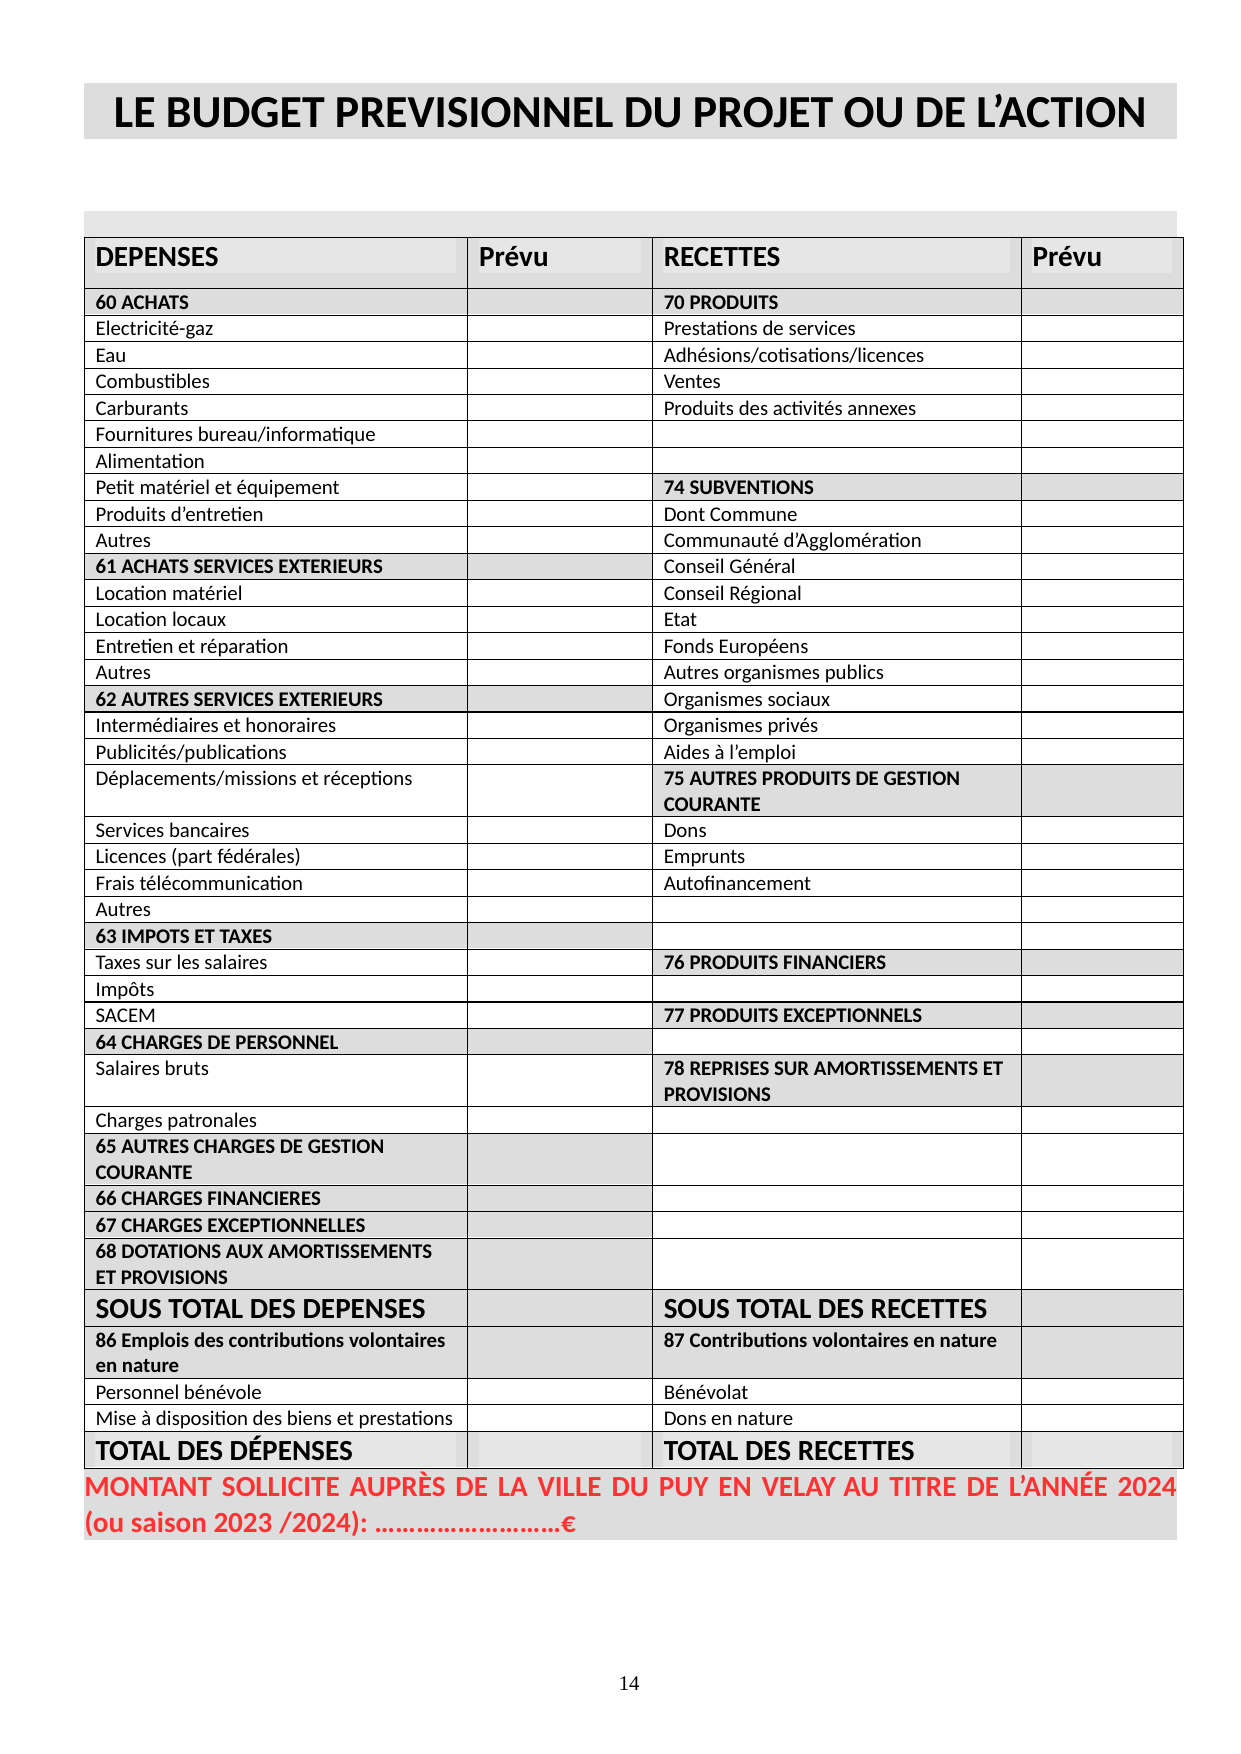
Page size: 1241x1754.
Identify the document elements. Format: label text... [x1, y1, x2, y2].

table_cell [653, 897, 1021, 922]
table_cell [1022, 316, 1183, 341]
table_cell [1022, 923, 1183, 948]
table_cell Frais télécommunication [85, 870, 467, 896]
table_cell [1022, 765, 1183, 816]
table_cell [468, 527, 652, 553]
table_cell [1022, 713, 1183, 738]
table_cell [1022, 897, 1183, 922]
table_cell [1022, 739, 1183, 764]
table_cell [1172, 1432, 1183, 1467]
table_cell [1022, 686, 1183, 711]
table_cell Fonds Européens [653, 633, 1021, 658]
table_cell [1022, 660, 1183, 685]
table_cell Produits d’entretien [85, 501, 467, 526]
table_cell [1022, 448, 1183, 473]
table_cell [1022, 1212, 1183, 1237]
table_cell 75 AUTRES PRODUITS DE GESTION COURANTE [653, 765, 1021, 816]
table_cell Salaires bruts [85, 1055, 467, 1106]
table_cell [468, 1239, 652, 1289]
table_header Prévu [468, 238, 652, 288]
table_cell Services bancaires [85, 817, 467, 843]
table_cell [653, 421, 1021, 447]
table_cell [468, 1432, 479, 1467]
table_cell [1022, 950, 1183, 975]
table_cell [468, 1379, 652, 1404]
table_cell [653, 1239, 1021, 1289]
table_cell Location matériel [85, 580, 467, 606]
table_cell [653, 1029, 1021, 1054]
table_cell [468, 1212, 652, 1237]
table_cell [468, 1290, 652, 1326]
table_cell Eau [85, 342, 467, 367]
table_cell [468, 739, 652, 764]
table_cell [653, 1134, 1021, 1184]
table_cell 68 DOTATIONS AUX AMORTISSEMENTS ET PROVISIONS [85, 1239, 467, 1289]
table_cell 78 REPRISES SUR AMORTISSEMENTS ET PROVISIONS [653, 1055, 1021, 1106]
table_cell [468, 1055, 652, 1106]
table_cell [468, 289, 652, 314]
table_cell Personnel bénévole [85, 1379, 467, 1404]
table_cell [1022, 1003, 1183, 1028]
table_cell [468, 950, 652, 975]
table_cell Emprunts [653, 844, 1021, 869]
table_cell Etat [653, 607, 1021, 632]
table_cell [468, 1003, 652, 1028]
table_cell Conseil Général [653, 554, 1021, 579]
table_cell [468, 817, 652, 843]
table_cell Communauté d’Agglomération [653, 527, 1021, 553]
table_cell [1022, 580, 1183, 606]
table_cell Entretien et réparation [85, 633, 467, 658]
table_cell Dont Commune [653, 501, 1021, 526]
table_cell Petit matériel et équipement [85, 474, 467, 500]
table_cell TOTAL DES DÉPENSES [456, 1432, 467, 1467]
table_cell [468, 1327, 652, 1378]
table_cell [1022, 1327, 1183, 1378]
table_cell [1022, 817, 1183, 843]
table_cell [468, 607, 652, 632]
table_cell Autres [85, 527, 467, 553]
table_cell Autres organismes publics [653, 660, 1021, 685]
table_cell [1022, 289, 1183, 314]
table_cell [1022, 395, 1183, 420]
table_cell SOUS TOTAL DES DEPENSES [85, 1290, 467, 1326]
table_cell 64 CHARGES DE PERSONNEL [85, 1029, 467, 1054]
table_cell [1022, 633, 1183, 658]
table_cell Organismes sociaux [653, 686, 1021, 711]
table_cell [468, 1186, 652, 1211]
table_cell [1022, 870, 1183, 896]
table_cell [1022, 1239, 1183, 1289]
table_cell Déplacements/missions et réceptions [85, 765, 467, 816]
table_cell 70 PRODUITS [653, 289, 1021, 314]
table_cell [468, 1405, 652, 1431]
table_cell Charges patronales [85, 1107, 467, 1133]
table_cell Carburants [85, 395, 467, 420]
table_cell Publicités/publications [85, 739, 467, 764]
table_cell [653, 1212, 1021, 1237]
table_cell [1022, 527, 1183, 553]
table_cell 62 AUTRES SERVICES EXTERIEURS [85, 686, 467, 711]
table_cell 60 ACHATS [85, 289, 467, 314]
table_cell [468, 501, 652, 526]
table_cell [641, 1432, 652, 1467]
table_cell [1022, 976, 1183, 1001]
table_cell 66 CHARGES FINANCIERES [85, 1186, 467, 1211]
table_header DEPENSES [85, 238, 467, 288]
table_cell [468, 633, 652, 658]
table_cell [468, 976, 652, 1001]
table_cell [1022, 1432, 1032, 1467]
table_cell Dons [653, 817, 1021, 843]
table_cell 76 PRODUITS FINANCIERS [653, 950, 1021, 975]
table_cell Electricité-gaz [85, 316, 467, 341]
table_cell Autofinancement [653, 870, 1021, 896]
table_cell [1022, 1134, 1183, 1184]
table_cell [468, 342, 652, 367]
table_cell [468, 554, 652, 579]
table_cell [1022, 421, 1183, 447]
table_cell [1022, 342, 1183, 367]
table_cell 77 PRODUITS EXCEPTIONNELS [653, 1003, 1021, 1028]
table_cell [1022, 1055, 1183, 1106]
table_cell Alimentation [85, 448, 467, 473]
table_cell Bénévolat [653, 1379, 1021, 1404]
table_cell [468, 765, 652, 816]
table_cell Intermédiaires et honoraires [85, 713, 467, 738]
table_cell 74 SUBVENTIONS [653, 474, 1021, 500]
table_cell [468, 316, 652, 341]
table_cell [468, 1134, 652, 1184]
table_cell 67 CHARGES EXCEPTIONNELLES [85, 1212, 467, 1237]
table_cell [653, 923, 1021, 948]
table_cell Ventes [653, 369, 1021, 394]
table_cell [1022, 501, 1183, 526]
table_cell Dons en nature [653, 1405, 1021, 1431]
table_cell [468, 580, 652, 606]
table_cell 87 Contributions volontaires en nature [653, 1327, 1021, 1378]
table_cell Organismes privés [653, 713, 1021, 738]
table_header Prévu [1022, 238, 1183, 288]
table_cell Aides à l’emploi [653, 739, 1021, 764]
table_cell Impôts [85, 976, 467, 1001]
table_cell [468, 395, 652, 420]
table_cell TOTAL DES RECETTES [1010, 1432, 1021, 1467]
table_cell Combustibles [85, 369, 467, 394]
table_header RECETTES [653, 238, 1021, 288]
table_cell [653, 1107, 1021, 1133]
table_cell Conseil Régional [653, 580, 1021, 606]
table_cell [468, 369, 652, 394]
table_cell [653, 976, 1021, 1001]
table_cell [1022, 1379, 1183, 1404]
table_cell Produits des activités annexes [653, 395, 1021, 420]
table_cell [1022, 1186, 1183, 1211]
table_cell 63 IMPOTS ET TAXES [85, 923, 467, 948]
table_cell Mise à disposition des biens et prestations [85, 1405, 467, 1431]
table_cell [1022, 1405, 1183, 1431]
table_cell [653, 1186, 1021, 1211]
table_cell [468, 844, 652, 869]
table_cell 61 ACHATS SERVICES EXTERIEURS [85, 554, 467, 579]
table_cell Fournitures bureau/informatique [85, 421, 467, 447]
table_cell Autres [85, 897, 467, 922]
table_cell [1022, 1029, 1183, 1054]
table_cell [468, 660, 652, 685]
table_cell 86 Emplois des contributions volontaires en nature [85, 1327, 467, 1378]
table_cell [468, 686, 652, 711]
table_header LE BUDGET PREVISIONNEL DU PROJET OU DE L’ACTION [77, 83, 1184, 164]
table_cell [468, 421, 652, 447]
table_cell [468, 1029, 652, 1054]
table_cell Autres [85, 660, 467, 685]
table_cell [1022, 844, 1183, 869]
table_cell MONTANT SOLLICITE AUPRÈS DE LA VILLE DU PUY EN VELAY AU TITRE DE L’ANNÉE 2024 (ou saison 2023 /2024): ………………………€ [77, 165, 1184, 1587]
table_cell [468, 870, 652, 896]
table_cell Taxes sur les salaires [85, 950, 467, 975]
table_cell [468, 448, 652, 473]
table_cell [1022, 554, 1183, 579]
table_cell [468, 713, 652, 738]
table_cell [1022, 369, 1183, 394]
table_cell [468, 474, 652, 500]
table_cell [1022, 1107, 1183, 1133]
table_cell Location locaux [85, 607, 467, 632]
table_cell [653, 448, 1021, 473]
table_cell [468, 923, 652, 948]
table_cell 65 AUTRES CHARGES DE GESTION COURANTE [85, 1134, 467, 1184]
table_cell [468, 1107, 652, 1133]
table_cell [1022, 474, 1183, 500]
table_cell [468, 897, 652, 922]
table_cell SACEM [85, 1003, 467, 1028]
table_cell Prestations de services [653, 316, 1021, 341]
table_cell [1022, 607, 1183, 632]
table_cell Licences (part fédérales) [85, 844, 467, 869]
table_cell SOUS TOTAL DES RECETTES [653, 1290, 1021, 1326]
table_cell Adhésions/cotisations/licences [653, 342, 1021, 367]
table_cell [1022, 1290, 1183, 1326]
